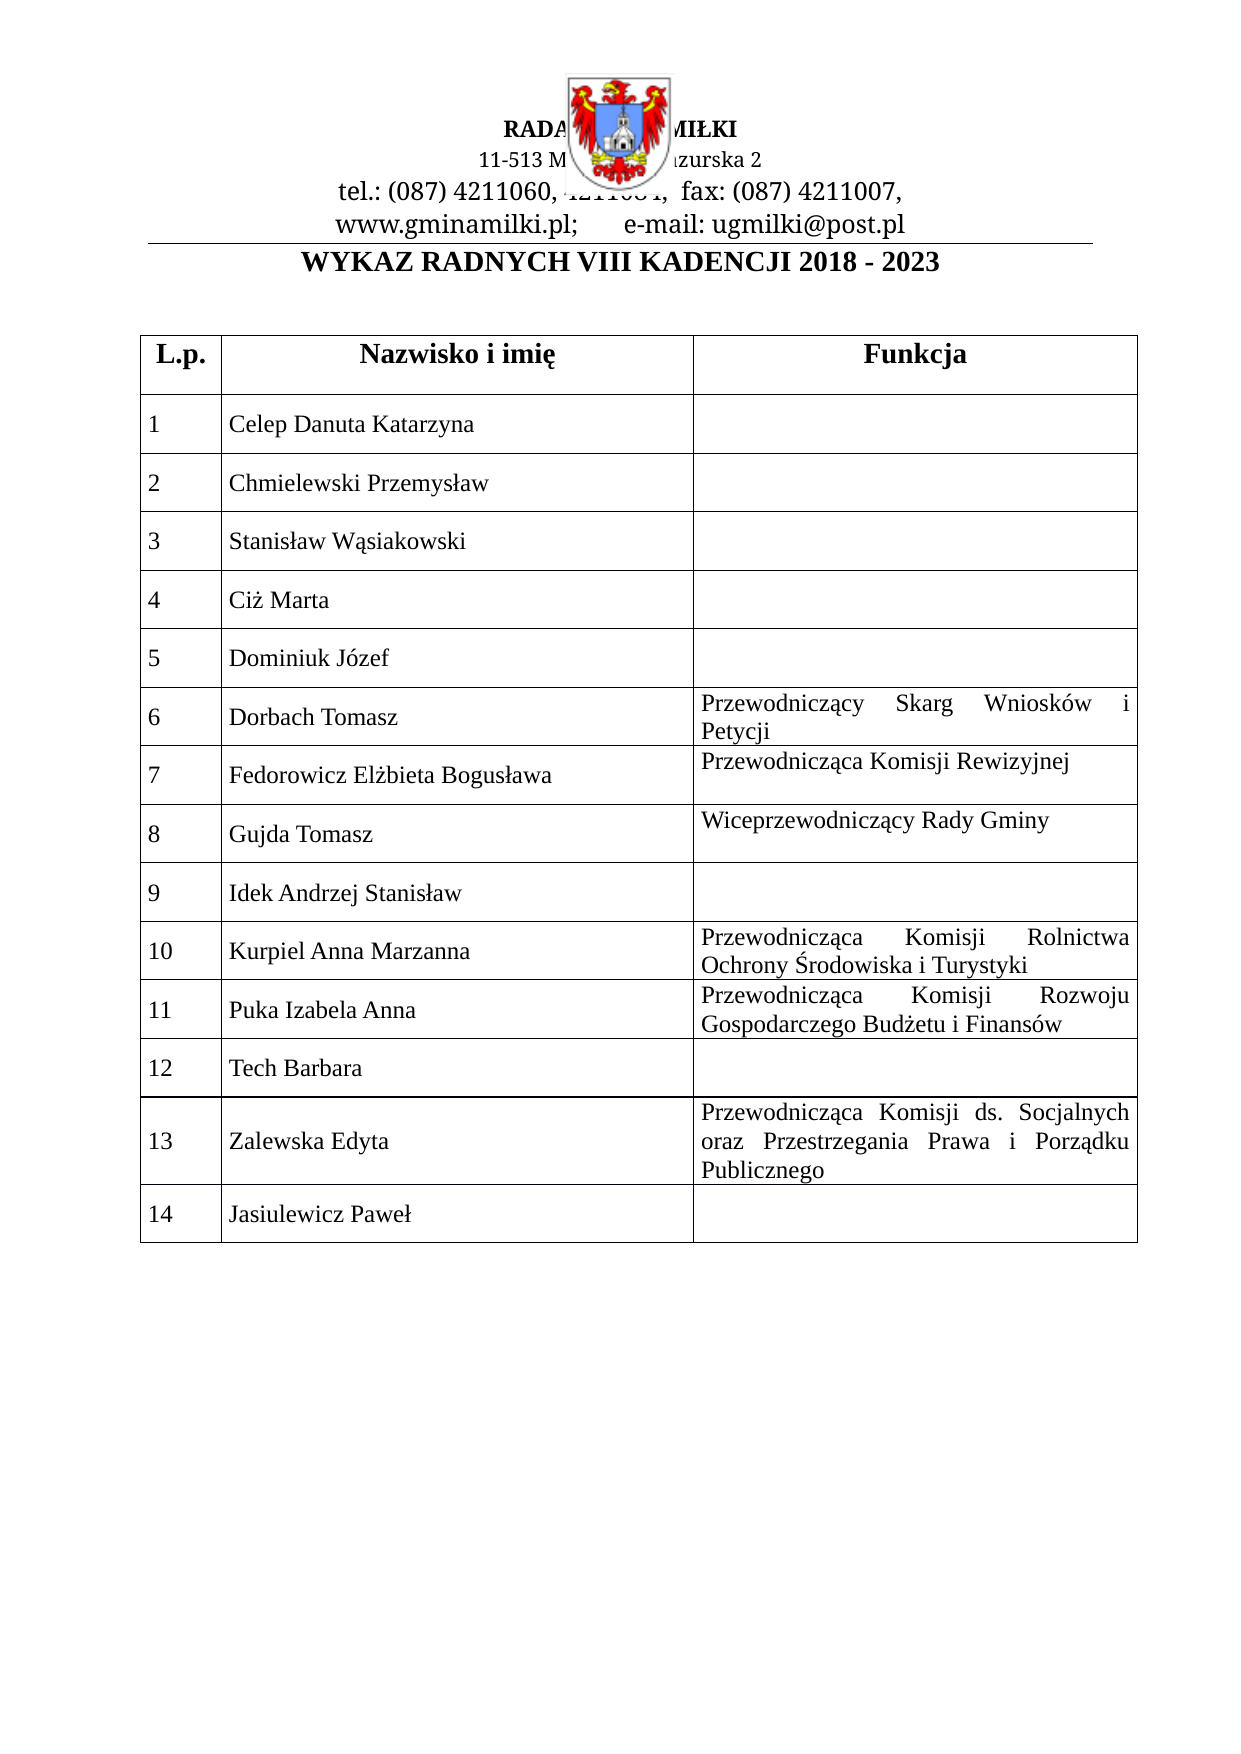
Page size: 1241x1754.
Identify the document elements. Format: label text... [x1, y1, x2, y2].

table_cell Przewodniczący Skarg Wniosków i Petycji [694, 688, 1137, 745]
table_cell Puka Izabela Anna [222, 980, 693, 1038]
table_cell Fedorowicz Elżbieta Bogusława [222, 746, 693, 804]
table_cell Przewodnicząca Komisji Rozwoju Gospodarczego Budżetu i Finansów [694, 980, 1137, 1038]
table_cell 6 [141, 688, 221, 745]
table_cell 3 [141, 512, 221, 569]
table_cell Kurpiel Anna Marzanna [222, 922, 693, 979]
table_cell 13 [141, 1098, 221, 1184]
table_cell 11 [141, 980, 221, 1038]
table_cell Przewodnicząca Komisji Rolnictwa Ochrony Środowiska i Turystyki [694, 922, 1137, 979]
table_cell 2 [141, 454, 221, 511]
text WYKAZ RADNYCH VIII KADENCJI 2018 - 2023 [148, 244, 1093, 278]
table_header L.p. [141, 336, 221, 394]
table_cell Jasiulewicz Paweł [222, 1185, 693, 1242]
table_cell [694, 1185, 1137, 1242]
table_cell Tech Barbara [222, 1039, 693, 1096]
table_cell [694, 512, 1137, 569]
table_cell 5 [141, 629, 221, 687]
table_cell 7 [141, 746, 221, 804]
table_cell 12 [141, 1039, 221, 1096]
table_cell Dominiuk Józef [222, 629, 693, 687]
table_cell Gujda Tomasz [222, 805, 693, 862]
table_header Funkcja [694, 336, 1137, 394]
table_header Nazwisko i imię [222, 336, 693, 394]
table_cell Chmielewski Przemysław [222, 454, 693, 511]
table_cell [694, 629, 1137, 687]
table_cell Wiceprzewodniczący Rady Gminy [694, 805, 1137, 862]
table_cell Idek Andrzej Stanisław [222, 863, 693, 921]
table_cell [694, 571, 1137, 628]
table_cell [694, 1039, 1137, 1096]
table_cell 14 [141, 1185, 221, 1242]
table_cell 1 [141, 395, 221, 452]
table_cell 8 [141, 805, 221, 862]
table_cell Zalewska Edyta [222, 1098, 693, 1184]
table_cell 9 [141, 863, 221, 921]
table_cell [694, 395, 1137, 452]
table_cell Dorbach Tomasz [222, 688, 693, 745]
table_cell Przewodnicząca Komisji Rewizyjnej [694, 746, 1137, 804]
table_cell 4 [141, 571, 221, 628]
table_cell Przewodnicząca Komisji ds. Socjalnych oraz Przestrzegania Prawa i Porządku Publicznego [694, 1098, 1137, 1184]
table_cell [694, 863, 1137, 921]
table_cell [694, 454, 1137, 511]
table_cell 10 [141, 922, 221, 979]
table_cell Ciż Marta [222, 571, 693, 628]
table_cell Stanisław Wąsiakowski [222, 512, 693, 569]
table_cell Celep Danuta Katarzyna [222, 395, 693, 452]
